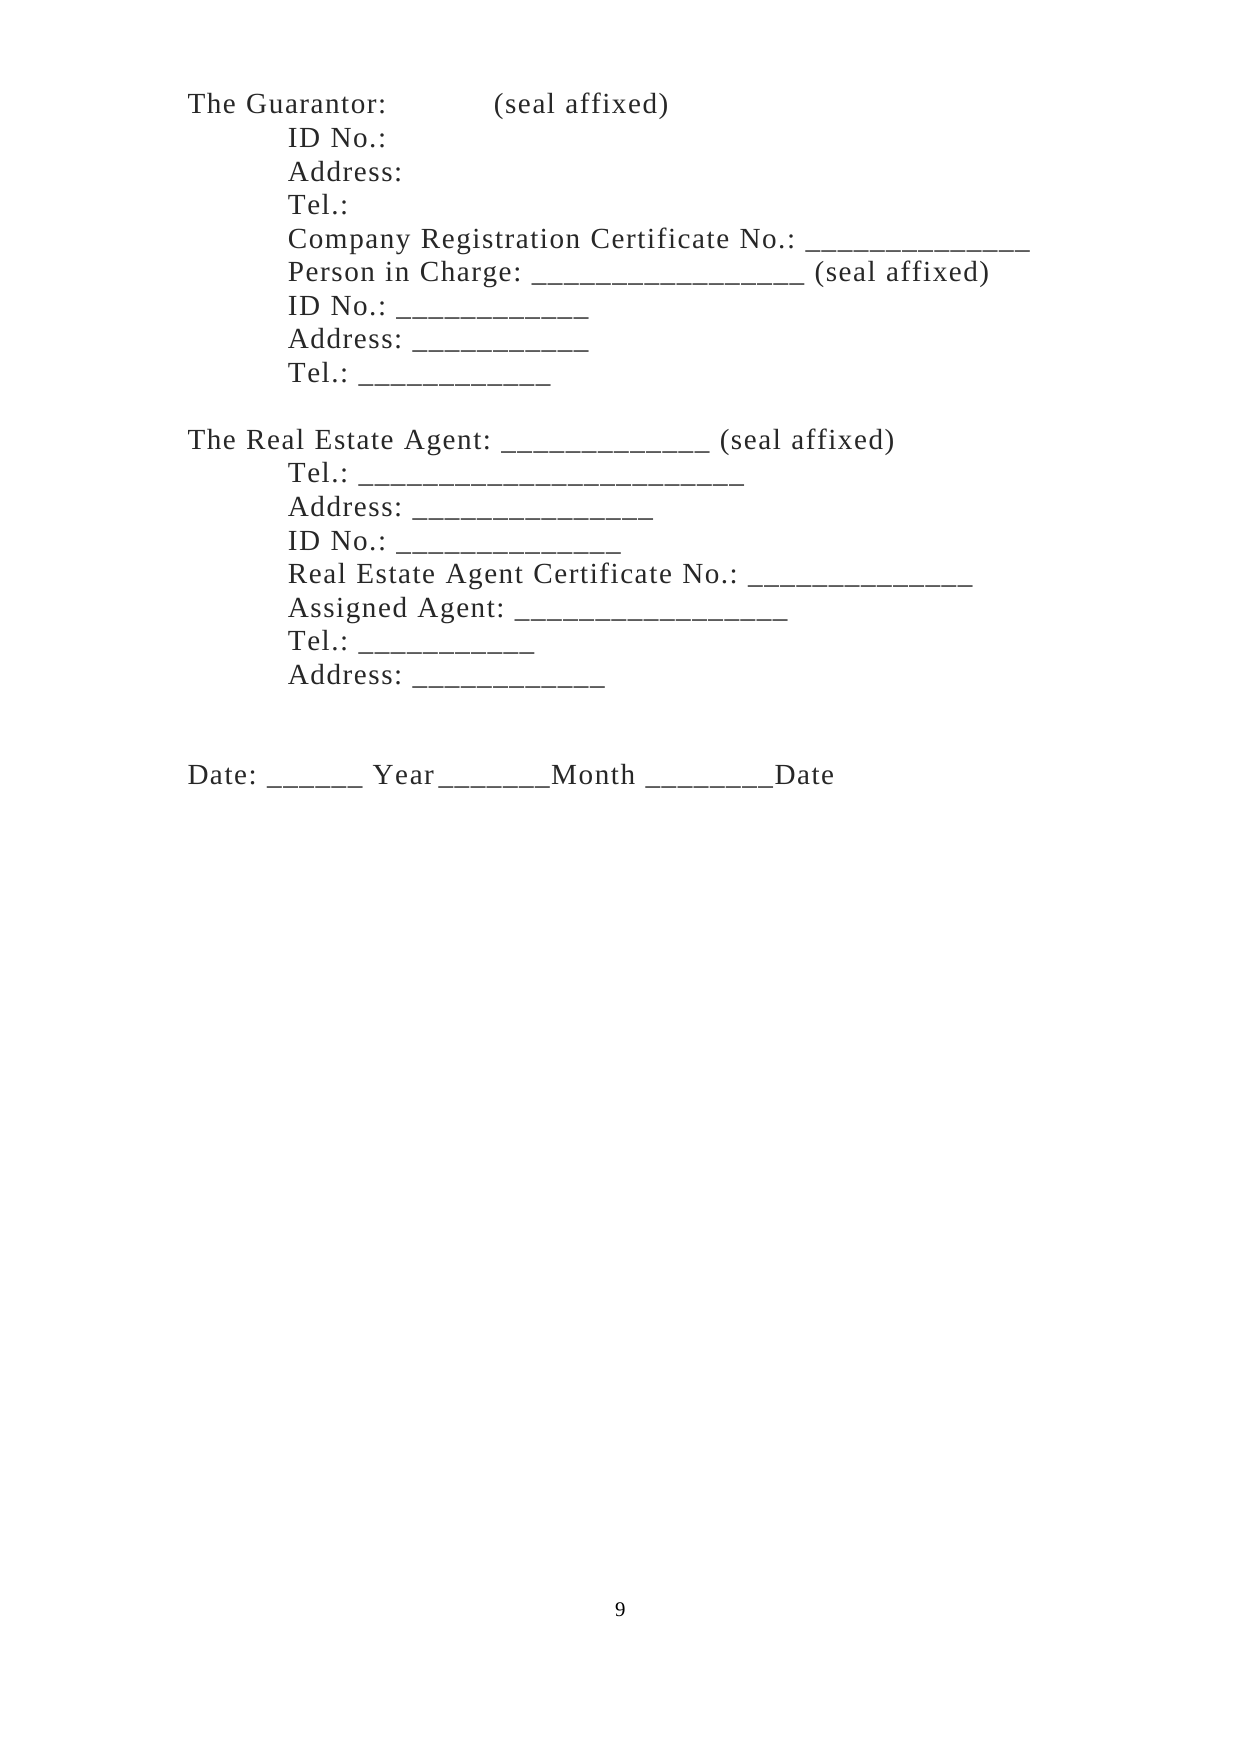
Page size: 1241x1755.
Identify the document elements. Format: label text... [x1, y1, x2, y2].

text Address: _______________ [187, 489, 1053, 523]
text Tel.: ____________ [187, 355, 1053, 388]
text Real Estate Agent Certificate No.: ______________ [187, 556, 1053, 590]
text Address: ___________ [187, 321, 1053, 355]
text ID No.: [187, 120, 1053, 154]
text ID No.: ______________ [187, 523, 1053, 556]
text Tel.: ________________________ [187, 456, 1053, 489]
text ID No.: ____________ [187, 288, 1053, 321]
text Person in Charge: _________________ (seal affixed) [187, 254, 1053, 288]
text Assigned Agent: _________________ [187, 590, 1053, 623]
text Address: ____________ [187, 657, 1053, 690]
text The Real Estate Agent: _____________ (seal affixed) [187, 422, 1053, 456]
text Tel.: [187, 187, 1053, 221]
text The Guarantor: (seal affixed) [187, 87, 1053, 120]
text Company Registration Certificate No.: ______________ [187, 221, 1053, 254]
text Address: [187, 154, 1053, 187]
text Date: ______ Year _______Month ________Date [187, 757, 1053, 791]
text Tel.: ___________ [187, 623, 1053, 657]
